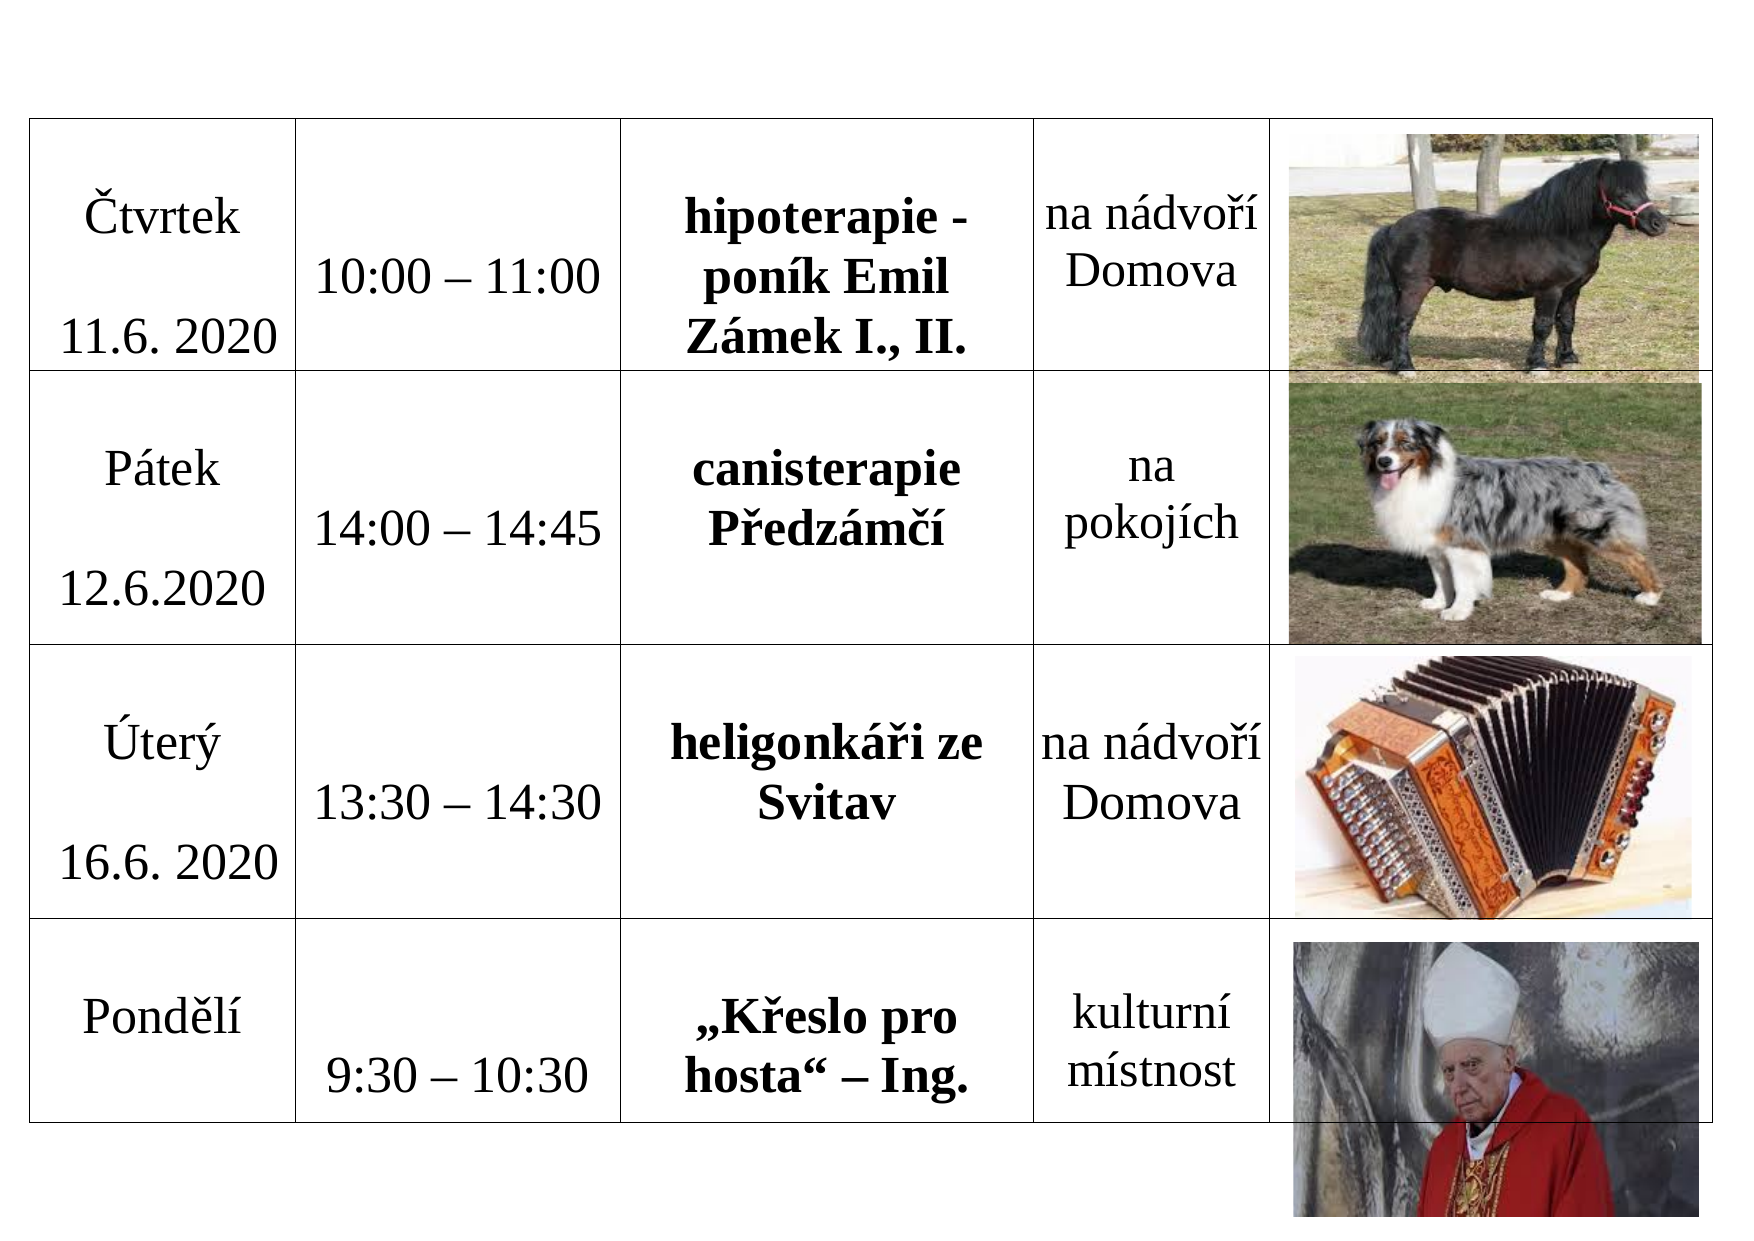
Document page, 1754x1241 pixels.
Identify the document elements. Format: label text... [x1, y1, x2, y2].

table_cell Pondělí [30, 919, 295, 1122]
table_cell heligonkáři ze Svitav [621, 645, 1033, 918]
table_cell [1699, 371, 1712, 644]
table_cell [1270, 919, 1712, 1122]
table_header na nádvoří Domova [1034, 119, 1269, 370]
table_header [1270, 119, 1712, 370]
table_cell Úterý 16.6. 2020 [30, 645, 295, 918]
table_cell kulturní místnost [1034, 919, 1269, 1122]
table_cell [1270, 371, 1288, 644]
table_cell 9:30 – 10:30 [296, 919, 620, 1122]
table_header Čtvrtek 11.6. 2020 [30, 119, 295, 370]
table_cell „Křeslo pro hosta“ – Ing. [621, 919, 1033, 1122]
table_cell canisterapie Předzámčí [621, 371, 1033, 644]
table_cell 13:30 – 14:30 [296, 645, 620, 918]
table_cell 14:00 – 14:45 [296, 371, 620, 644]
table_cell na nádvoří Domova [1034, 645, 1269, 918]
table_cell Pátek 12.6.2020 [30, 371, 295, 644]
table_header 10:00 – 11:00 [296, 119, 620, 370]
table_header hipoterapie -poník Emil Zámek I., II. [621, 119, 1033, 370]
table_cell [1270, 645, 1712, 918]
table_cell na pokojích [1034, 371, 1269, 644]
